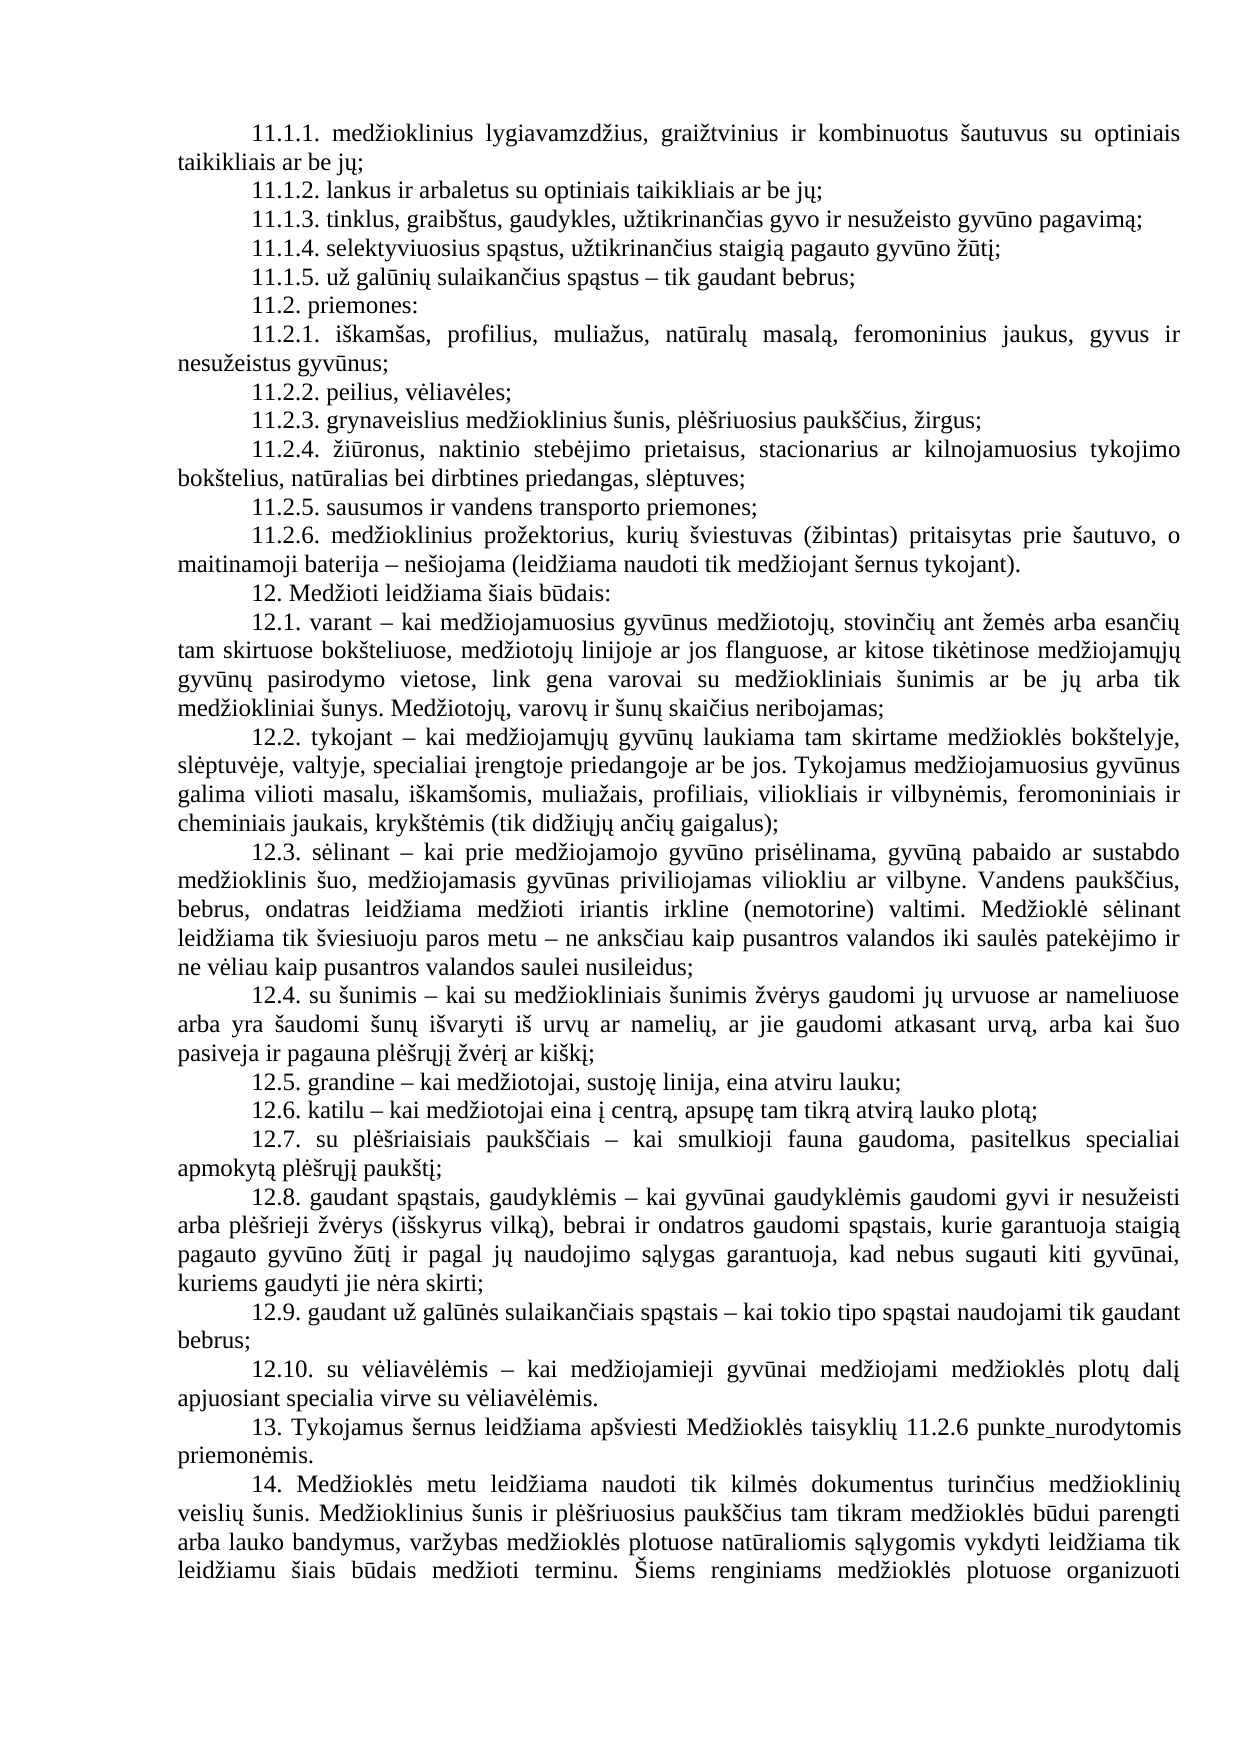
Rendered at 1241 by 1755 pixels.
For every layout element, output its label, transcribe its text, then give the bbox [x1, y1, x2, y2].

text 11.2.6. medžioklinius prožektorius, kurių šviestuvas (žibintas) pritaisytas prie šautuvo, o maitinamoji baterija – nešiojama (leidžiama naudoti tik medžiojant šernus tykojant). [177, 521, 1181, 578]
text 12. Medžioti leidžiama šiais būdais: [177, 578, 1181, 607]
text 12.3. sėlinant – kai prie medžiojamojo gyvūno prisėlinama, gyvūną pabaido ar sustabdo medžioklinis šuo, medžiojamasis gyvūnas priviliojamas viliokliu ar vilbyne. Vandens paukščius, bebrus, ondatras leidžiama medžioti iriantis irkline (nemotorine) valtimi. Medžioklė sėlinant leidžiama tik šviesiuoju paros metu – ne anksčiau kaip pusantros valandos iki saulės patekėjimo ir ne vėliau kaip pusantros valandos saulei nusileidus; [177, 837, 1181, 981]
text 12.5. grandine – kai medžiotojai, sustoję linija, eina atviru lauku; [177, 1067, 1181, 1096]
text 12.9. gaudant už galūnės sulaikančiais spąstais – kai tokio tipo spąstai naudojami tik gaudant bebrus; [177, 1297, 1181, 1354]
text 12.1. varant – kai medžiojamuosius gyvūnus medžiotojų, stovinčių ant žemės arba esančių tam skirtuose bokšteliuose, medžiotojų linijoje ar jos flanguose, ar kitose tikėtinose medžiojamųjų gyvūnų pasirodymo vietose, link gena varovai su medžiokliniais šunimis ar be jų arba tik medžiokliniai šunys. Medžiotojų, varovų ir šunų skaičius neribojamas; [177, 607, 1181, 722]
text 12.2. tykojant – kai medžiojamųjų gyvūnų laukiama tam skirtame medžioklės bokštelyje, slėptuvėje, valtyje, specialiai įrengtoje priedangoje ar be jos. Tykojamus medžiojamuosius gyvūnus galima vilioti masalu, iškamšomis, muliažais, profiliais, viliokliais ir vilbynėmis, feromoniniais ir cheminiais jaukais, krykštėmis (tik didžiųjų ančių gaigalus); [177, 722, 1181, 837]
text 11.2.5. sausumos ir vandens transporto priemones; [177, 492, 1181, 521]
text 11.2. priemones: [177, 291, 1181, 319]
text 14. Medžioklės metu leidžiama naudoti tik kilmės dokumentus turinčius medžioklinių veislių šunis. Medžioklinius šunis ir plėšriuosius paukščius tam tikram medžioklės būdui parengti arba lauko bandymus, varžybas medžioklės plotuose natūraliomis sąlygomis vykdyti leidžiama tik leidžiamu šiais būdais medžioti terminu. Šiems renginiams medžioklės plotuose organizuoti [177, 1469, 1181, 1584]
text 11.2.4. žiūronus, naktinio stebėjimo prietaisus, stacionarius ar kilnojamuosius tykojimo bokštelius, natūralias bei dirbtines priedangas, slėptuves; [177, 434, 1181, 492]
text 12.4. su šunimis – kai su medžiokliniais šunimis žvėrys gaudomi jų urvuose ar nameliuose arba yra šaudomi šunų išvaryti iš urvų ar namelių, ar jie gaudomi atkasant urvą, arba kai šuo pasiveja ir pagauna plėšrųjį žvėrį ar kiškį; [177, 981, 1181, 1067]
text 12.6. katilu – kai medžiotojai eina į centrą, apsupę tam tikrą atvirą lauko plotą; [177, 1096, 1181, 1124]
text 12.10. su vėliavėlėmis – kai medžiojamieji gyvūnai medžiojami medžioklės plotų dalį apjuosiant specialia virve su vėliavėlėmis. [177, 1354, 1181, 1412]
text 11.1.5. už galūnių sulaikančius spąstus – tik gaudant bebrus; [177, 262, 1181, 291]
text 12.7. su plėšriaisiais paukščiais – kai smulkioji fauna gaudoma, pasitelkus specialiai apmokytą plėšrųjį paukštį; [177, 1124, 1181, 1182]
text 11.1.3. tinklus, graibštus, gaudykles, užtikrinančias gyvo ir nesužeisto gyvūno pagavimą; [177, 204, 1181, 233]
text 11.1.1. medžioklinius lygiavamzdžius, graižtvinius ir kombinuotus šautuvus su optiniais taikikliais ar be jų; [177, 118, 1181, 176]
text 13. Tykojamus šernus leidžiama apšviesti Medžioklės taisyklių 11.2.6 punkte nurodytomis priemonėmis. [177, 1412, 1181, 1469]
text 11.2.1. iškamšas, profilius, muliažus, natūralų masalą, feromoninius jaukus, gyvus ir nesužeistus gyvūnus; [177, 319, 1181, 377]
text 12.8. gaudant spąstais, gaudyklėmis – kai gyvūnai gaudyklėmis gaudomi gyvi ir nesužeisti arba plėšrieji žvėrys (išskyrus vilką), bebrai ir ondatros gaudomi spąstais, kurie garantuoja staigią pagauto gyvūno žūtį ir pagal jų naudojimo sąlygas garantuoja, kad nebus sugauti kiti gyvūnai, kuriems gaudyti jie nėra skirti; [177, 1182, 1181, 1297]
text 11.2.3. grynaveislius medžioklinius šunis, plėšriuosius paukščius, žirgus; [177, 406, 1181, 434]
text 11.1.2. lankus ir arbaletus su optiniais taikikliais ar be jų; [177, 176, 1181, 204]
text 11.2.2. peilius, vėliavėles; [177, 377, 1181, 406]
text 11.1.4. selektyviuosius spąstus, užtikrinančius staigią pagauto gyvūno žūtį; [177, 233, 1181, 262]
